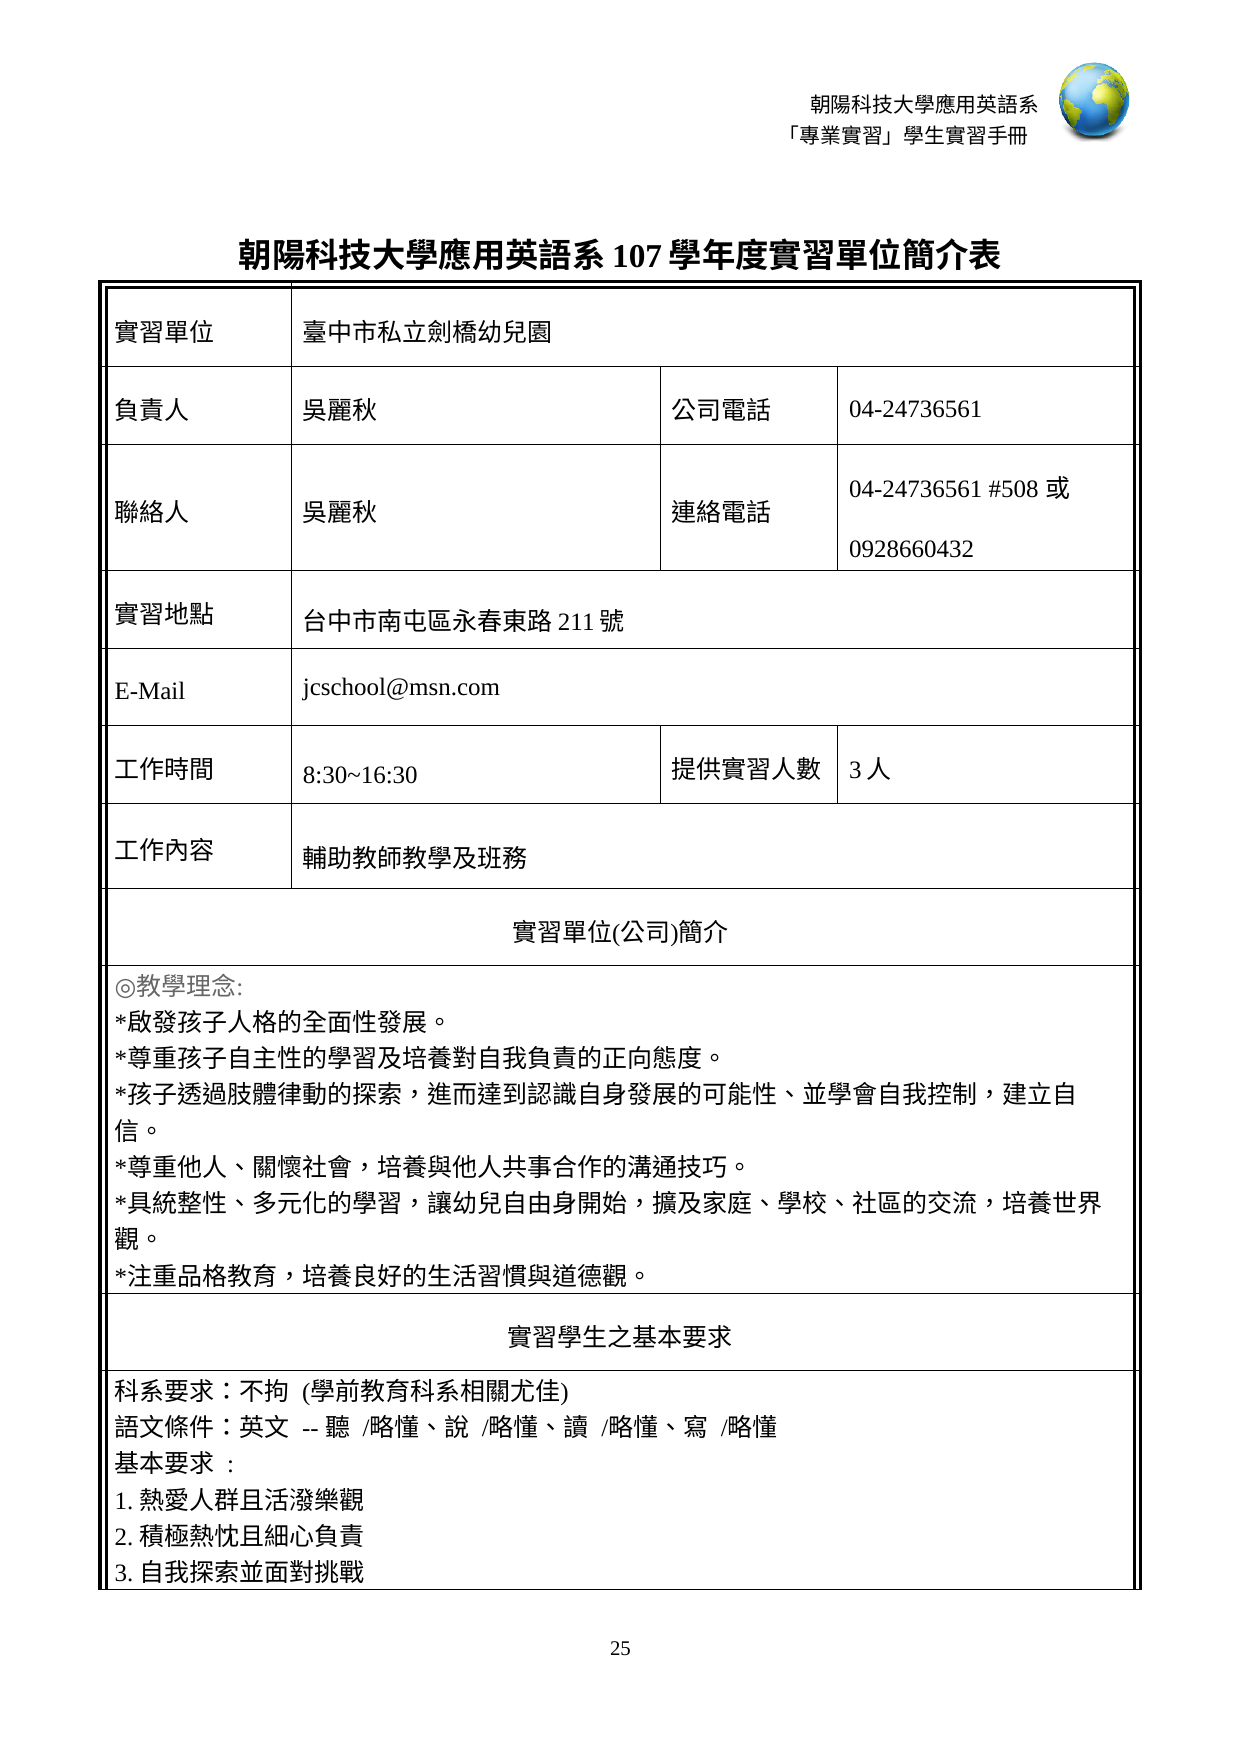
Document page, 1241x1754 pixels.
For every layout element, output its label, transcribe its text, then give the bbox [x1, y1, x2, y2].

text 朝陽科技大學應用英語系107學年度實習單位簡介表 [103, 211, 1137, 273]
table_cell 輔助教師教學及班務 [292, 804, 1133, 887]
table_cell 實習地點 [108, 571, 291, 647]
table_cell 3人 [838, 726, 1133, 803]
table_cell 工作內容 [108, 804, 291, 887]
table_cell 04-24736561 [838, 367, 1133, 443]
table_cell 連絡電話 [661, 445, 837, 569]
table_cell 提供實習人數 [661, 726, 837, 803]
table_header 臺中市私立劍橋幼兒園 [292, 283, 1137, 366]
table_cell 實習單位(公司)簡介 [108, 889, 1133, 965]
table_cell 吳麗秋 [292, 367, 660, 443]
table_cell 公司電話 [661, 367, 837, 443]
table_cell 04-24736561 #508 或 0928660432 [838, 445, 1133, 569]
table_cell 工作時間 [108, 726, 291, 803]
table_cell jcschool@msn.com [292, 649, 1133, 725]
table_cell 聯絡人 [108, 445, 291, 569]
table_header 實習單位 [103, 283, 291, 366]
table_cell 實習學生之基本要求 [108, 1294, 1133, 1370]
table_cell 台中市南屯區永春東路211號 [292, 571, 1133, 647]
table_cell 負責人 [108, 367, 291, 443]
table_cell E-Mail [108, 649, 291, 725]
table_cell 科系要求：不拘 (學前教育科系相關尤佳) 語文條件：英文 -- 聽 /略懂、說 /略懂、讀 /略懂、寫 /略懂 基本要求 : 1. 熱愛人群且活潑樂觀 2. 積極熱忱且細心負責 3. 自我探索並面對挑戰 [108, 1371, 1133, 1589]
table_cell 8:30~16:30 [292, 726, 660, 803]
table_cell 吳麗秋 [292, 445, 660, 569]
